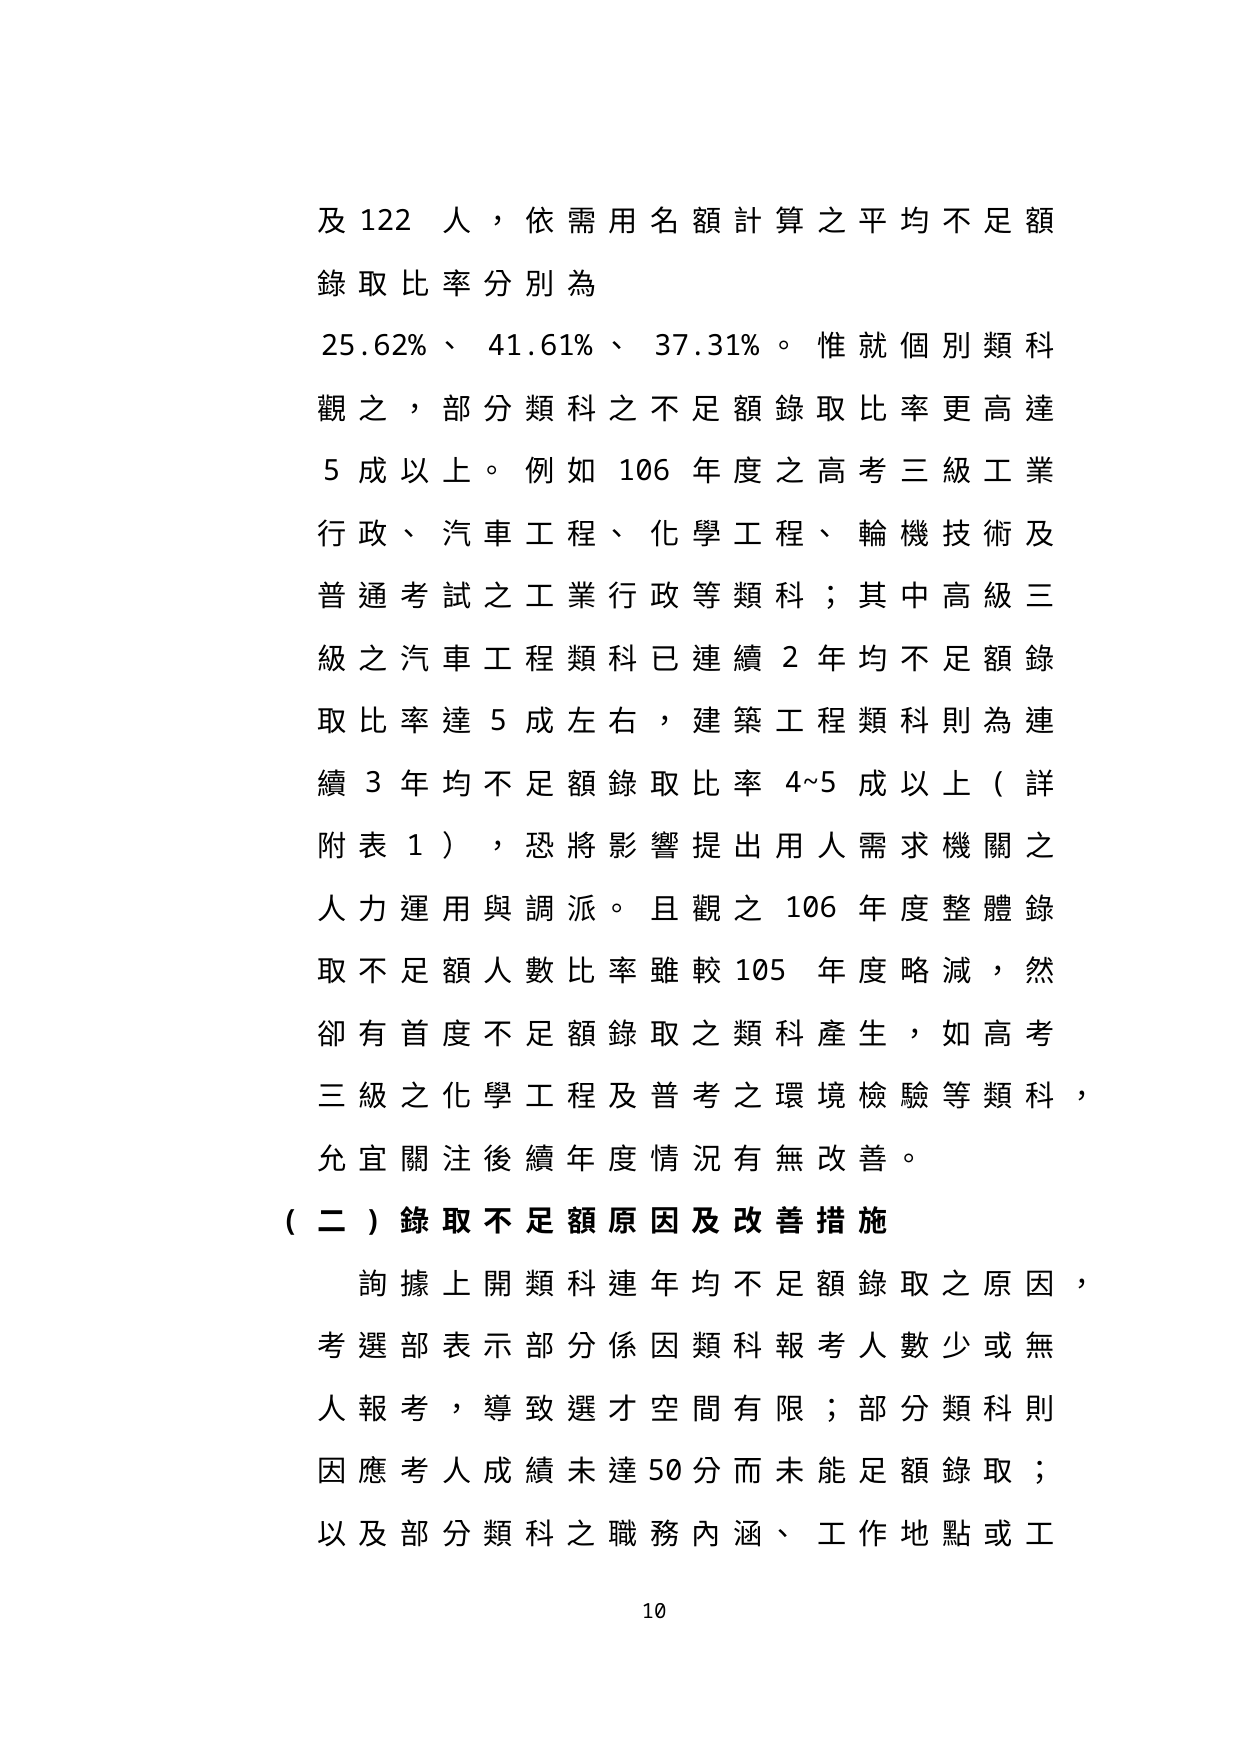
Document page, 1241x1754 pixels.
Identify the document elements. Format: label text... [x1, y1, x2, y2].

text (二)錄取不足額原因及改善措施 [244, 1177, 1061, 1240]
text 詢據上開類科連年均不足額錄取之原因，考選部表示部分係因類科報考人數少或無人報考，導致選才空間有限；部分類科則因應考人成績未達50分而未能足額錄取；以及部分類科之職務內涵、工作地點或工作環境條件等因素，亦影響應考人報考及久任意願。未來將會同用人機關共同研謀精進措施，以提升各類科考試效益。目前初步採取措施為先將該等錄取不足額類科列入國家考試宣導方案中，鼓勵各大學相關系所學生踴躍報考；並於國家考試命題注意事項及試卷評分標準會議報告事項提醒委員命題留意試題之難易度與合適性，於閱卷時參酌各類科需用名額，慎酌評分標準；並建議相關部會研議任用端之配套措施，檢討應試科目，以減少不必要之應試門檻，提升報考意願。該等措施之實質成效，尚待後續觀察。 [274, 1240, 1061, 1552]
text 根據考選部統計，近3年(104-106年度)公務人員高等考試暨普通考試高普考試之錄取不足額人數各為238人、119人及122 人，依需用名額計算之平均不足額錄取比率分別為25.62%、41.61%、37.31%。惟就個別類科觀之，部分類科之不足額錄取比率更高達5成以上。例如106年度之高考三級工業行政、汽車工程、化學工程、輪機技術及普通考試之工業行政等類科；其中高級三級之汽車工程類科已連續2年均不足額錄取比率達5成左右，建築工程類科則為連續3年均不足額錄取比率4~5成以上(詳附表1），恐將影響提出用人需求機關之人力運用與調派。且觀之106年度整體錄取不足額人數比率雖較105 年度略減，然卻有首度不足額錄取之類科產生，如高考三級之化學工程及普考之環境檢驗等類科，允宜關注後續年度情況有無改善。 [274, 177, 1061, 1177]
